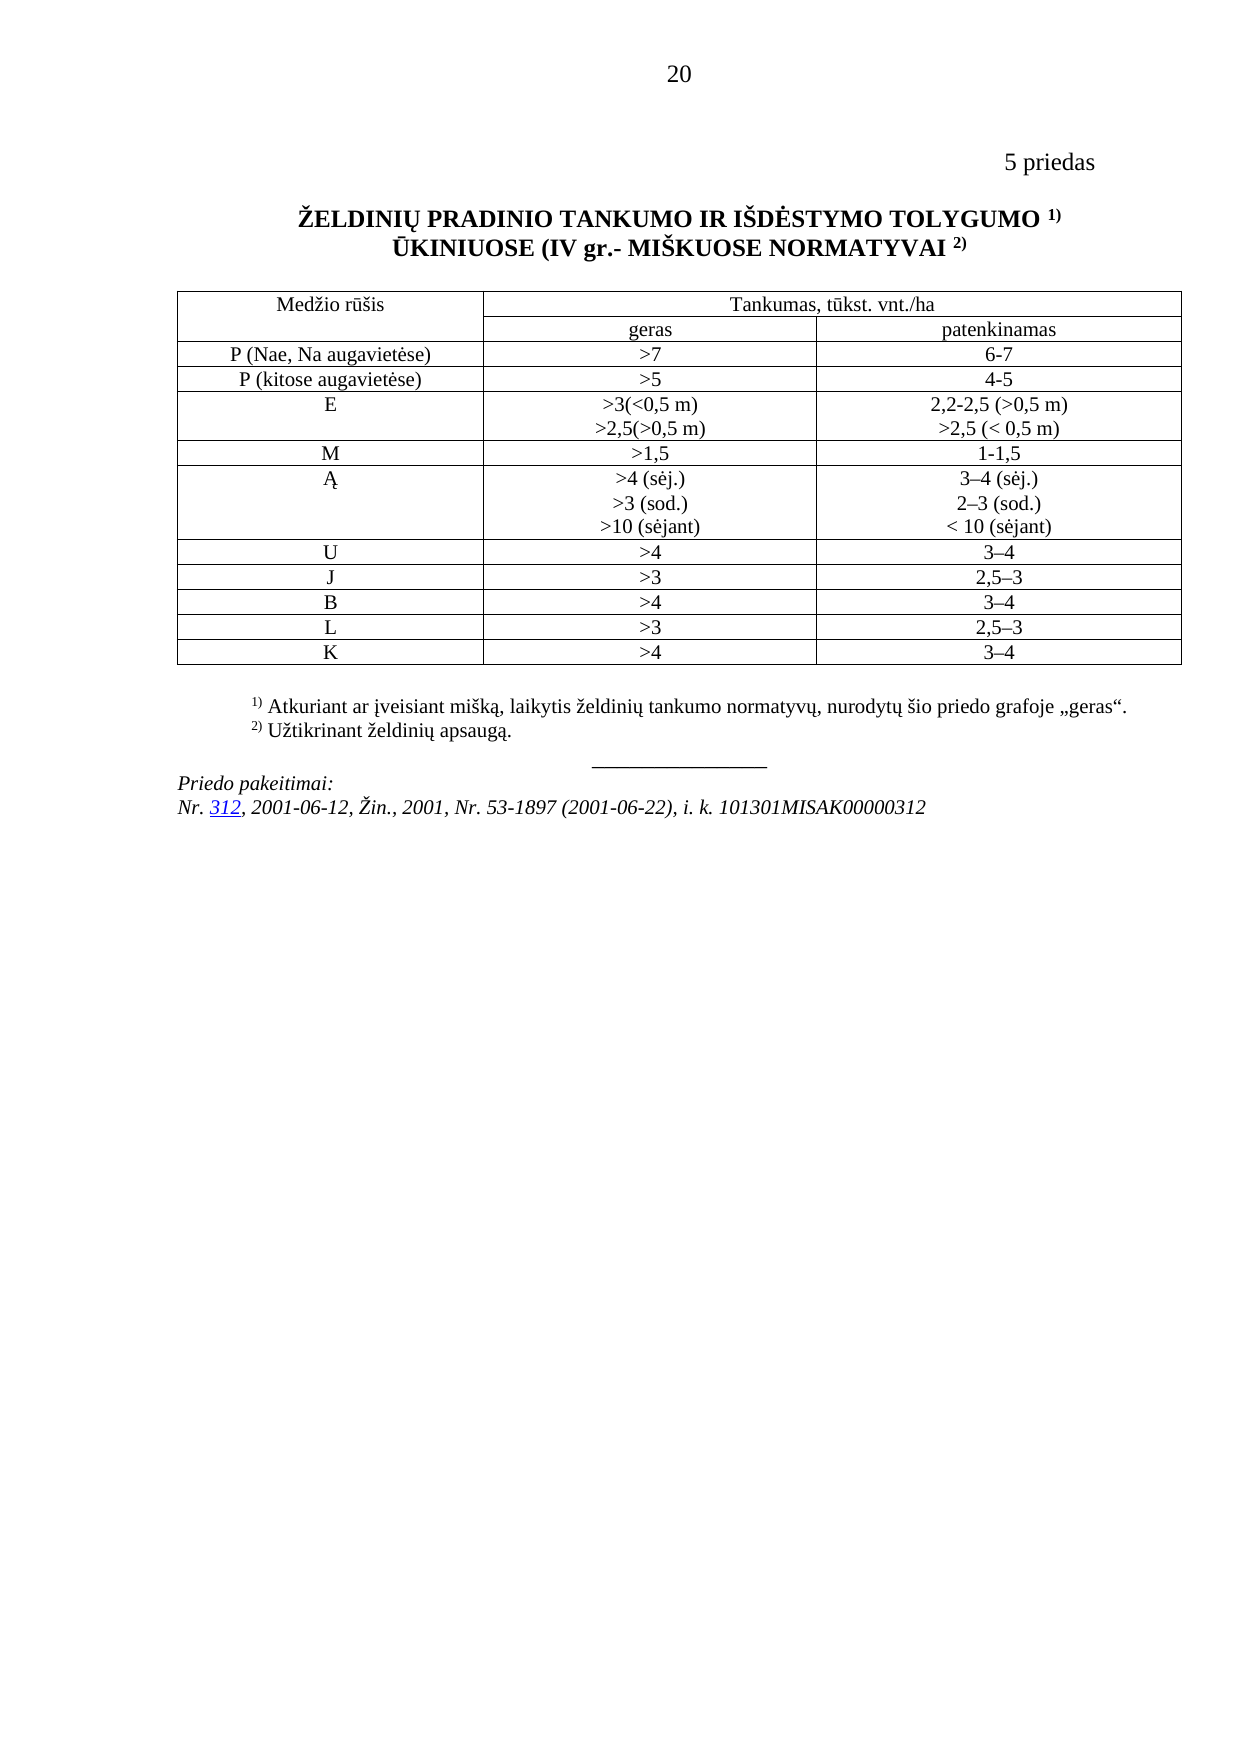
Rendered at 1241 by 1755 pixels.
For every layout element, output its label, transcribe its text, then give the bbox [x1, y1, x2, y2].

table_cell K [178, 640, 483, 664]
table_cell E [178, 392, 483, 440]
table_header Medžio rūšis [178, 292, 483, 341]
table_header Tankumas, tūkst. vnt./ha [484, 292, 1181, 316]
text Nr. 312, 2001-06-12, Žin., 2001, Nr. 53-1897 (2001-06-22), i. k. 101301MISAK00000312 [177, 795, 1181, 819]
text Priedo pakeitimai: [177, 771, 1181, 795]
table_cell >7 [484, 342, 816, 366]
table_cell >1,5 [484, 441, 816, 465]
table_cell U [178, 540, 483, 564]
table_cell L [178, 615, 483, 639]
table_cell 4-5 [817, 367, 1181, 391]
table_cell P (kitose augavietėse) [178, 367, 483, 391]
table_cell 3–4 (sėj.) 2–3 (sod.) < 10 (sėjant) [817, 466, 1181, 538]
table_cell 3–4 [817, 640, 1181, 664]
table_cell >5 [484, 367, 816, 391]
table_cell 2,2-2,5 (>0,5 m) >2,5 (< 0,5 m) [817, 392, 1181, 440]
table_cell 3–4 [817, 590, 1181, 614]
table_cell >3 [484, 565, 816, 589]
table_cell >4 (sėj.) >3 (sod.) >10 (sėjant) [484, 466, 816, 538]
table_cell >4 [484, 540, 816, 564]
table_cell P (Nae, Na augavietėse) [178, 342, 483, 366]
text 5 priedas [177, 147, 1181, 176]
table_cell B [178, 590, 483, 614]
table_cell Ą [178, 466, 483, 538]
table_cell 2,5–3 [817, 565, 1181, 589]
table_cell geras [484, 317, 816, 341]
table_cell M [178, 441, 483, 465]
table_cell 2,5–3 [817, 615, 1181, 639]
table_cell patenkinamas [817, 317, 1181, 341]
table_cell 6-7 [817, 342, 1181, 366]
text ŽELDINIŲ PRADINIO TANKUMO IR IŠDĖSTYMO TOLYGUMO 1) [177, 204, 1181, 233]
table_cell 1-1,5 [817, 441, 1181, 465]
table_cell 3–4 [817, 540, 1181, 564]
table_cell >3(<0,5 m) >2,5(>0,5 m) [484, 392, 816, 440]
table_cell >3 [484, 615, 816, 639]
text ______________ [177, 742, 1181, 771]
text 1) Atkuriant ar įveisiant mišką, laikytis želdinių tankumo normatyvų, nurodytų šio priedo grafoje „geras“. [177, 694, 1181, 718]
table_cell >4 [484, 590, 816, 614]
table_cell >4 [484, 640, 816, 664]
table_cell J [178, 565, 483, 589]
text ŪKINIUOSE (IV gr.- MIŠKUOSE NORMATYVAI 2) [177, 233, 1181, 262]
text 2) Užtikrinant želdinių apsaugą. [177, 718, 1181, 742]
